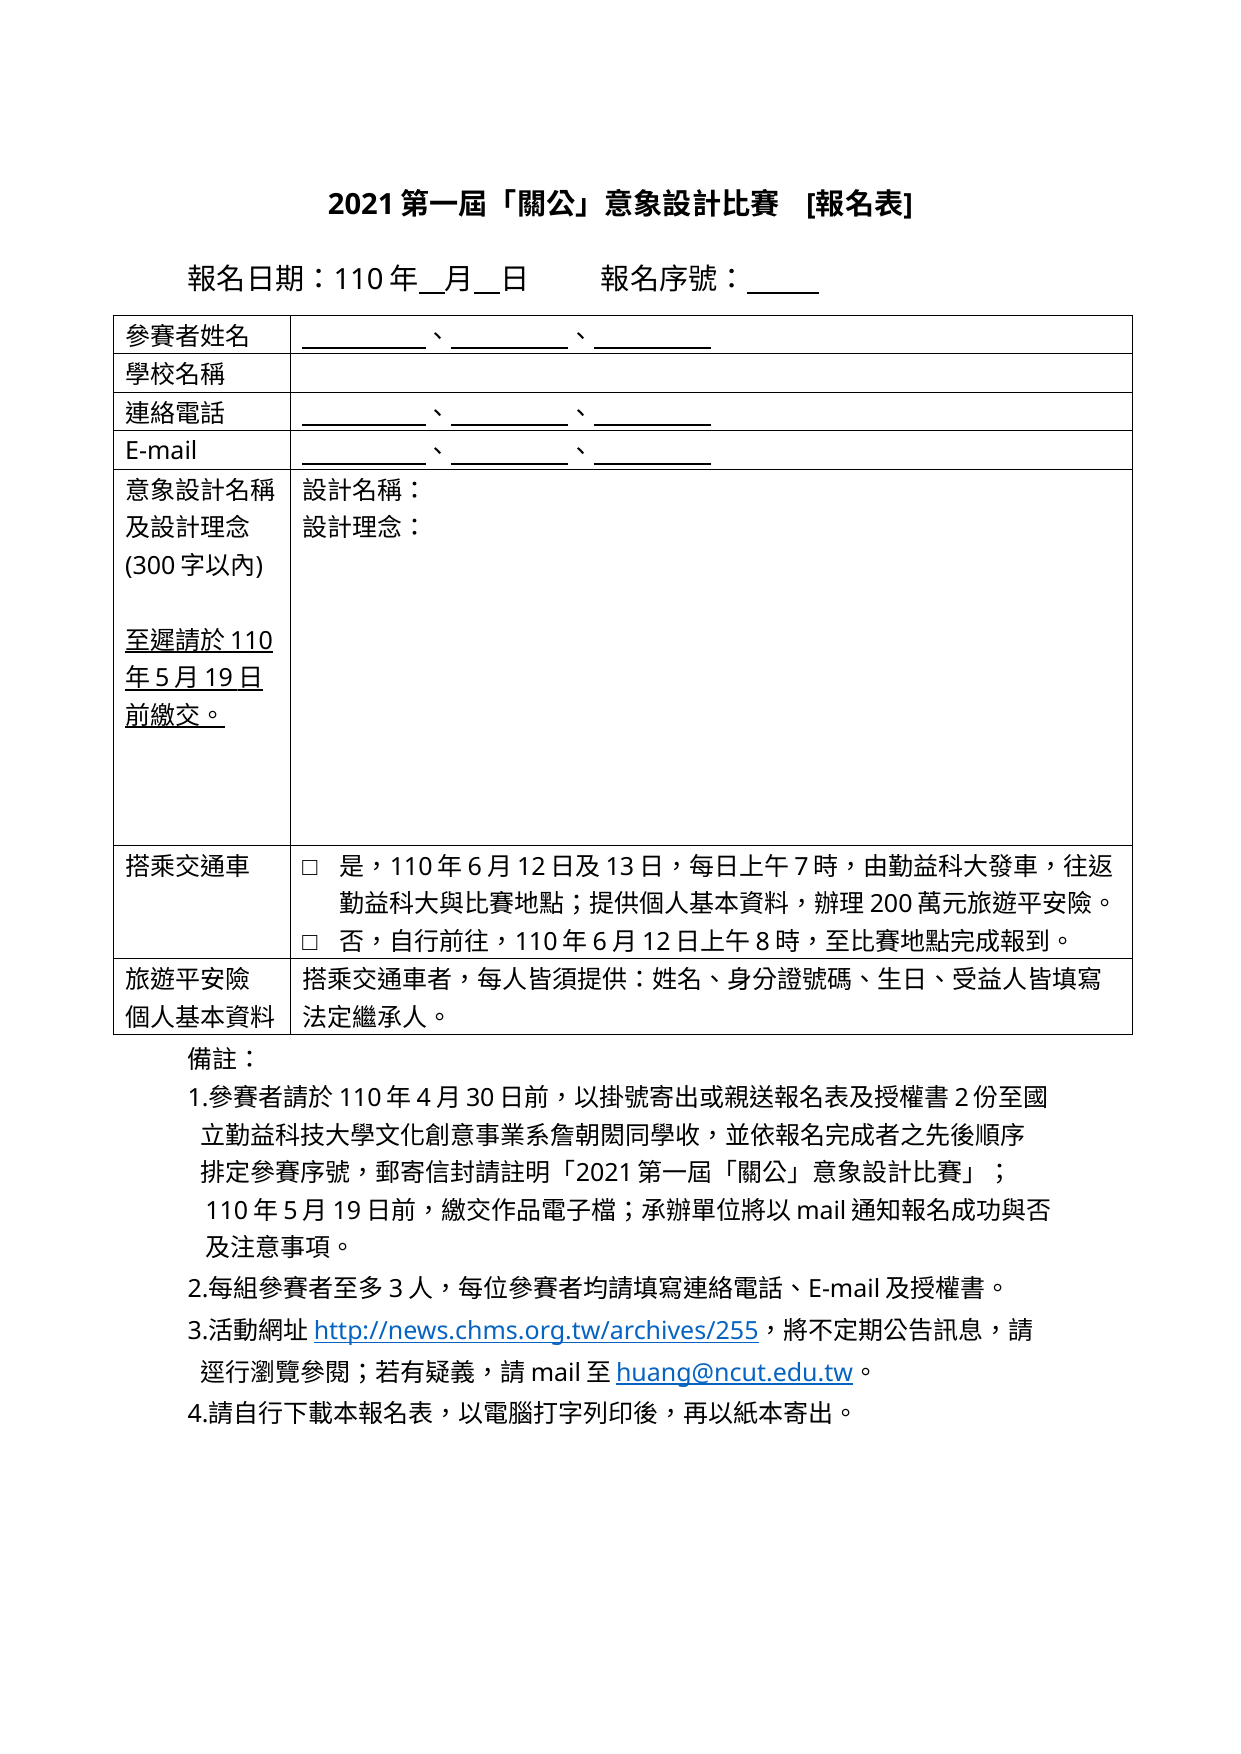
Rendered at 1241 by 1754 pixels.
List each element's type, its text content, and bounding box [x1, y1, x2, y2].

text 報名日期：110年 月 日 報名序號： [187, 239, 1053, 314]
table_cell 、 、 [291, 431, 1132, 469]
table_cell 、 、 [291, 393, 1132, 430]
table_cell 意象設計名稱及設計理念(300字以內) 至遲請於110年5月19日前繳交。 [114, 470, 290, 845]
text 1.參賽者請於110年4月30日前，以掛號寄出或親送報名表及授權書2份至國 [187, 1077, 1053, 1114]
text 2021第一屆「關公」意象設計比賽 [報名表] [187, 164, 1053, 239]
table_cell E-mail [114, 431, 290, 469]
text 逕行瀏覽參閱；若有疑義，請mail至huang@ncut.edu.tw。 [187, 1348, 1053, 1389]
table_cell 學校名稱 [114, 354, 290, 392]
table_header 、 、 [291, 316, 1132, 353]
text 2.每組參賽者至多3人，每位參賽者均請填寫連絡電話、E-mail及授權書。 [187, 1264, 1053, 1306]
table_cell 旅遊平安險 個人基本資料 [114, 959, 290, 1034]
text 立勤益科技大學文化創意事業系詹朝閎同學收，並依報名完成者之先後順序 [187, 1114, 1053, 1152]
table_cell 是，110年6月12日及13日，每日上午7時，由勤益科大發車，往返勤益科大與比賽地點；提供個人基本資料，辦理200萬元旅遊平安險。 否，自行前往，110年6月12日上午8時，至比賽地點完成報到。 [291, 846, 1132, 958]
text 4.請自行下載本報名表，以電腦打字列印後，再以紙本寄出。 [187, 1389, 1053, 1431]
table_cell 搭乘交通車者，每人皆須提供：姓名、身分證號碼、生日、受益人皆填寫法定繼承人。 [291, 959, 1132, 1034]
text 備註： [187, 1035, 1053, 1077]
text 3.活動網址http://news.chms.org.tw/archives/255，將不定期公告訊息，請 [187, 1306, 1053, 1348]
table_header 參賽者姓名 [114, 316, 290, 353]
table_cell 連絡電話 [114, 393, 290, 430]
table_cell [291, 354, 1132, 392]
table_cell 搭乘交通車 [114, 846, 290, 958]
text 排定參賽序號，郵寄信封請註明「2021第一屆「關公」意象設計比賽」；110年5月19日前，繳交作品電子檔；承辦單位將以mail通知報名成功與否及注意事項。 [187, 1152, 1053, 1264]
table_cell 設計名稱： 設計理念： [291, 470, 1132, 845]
